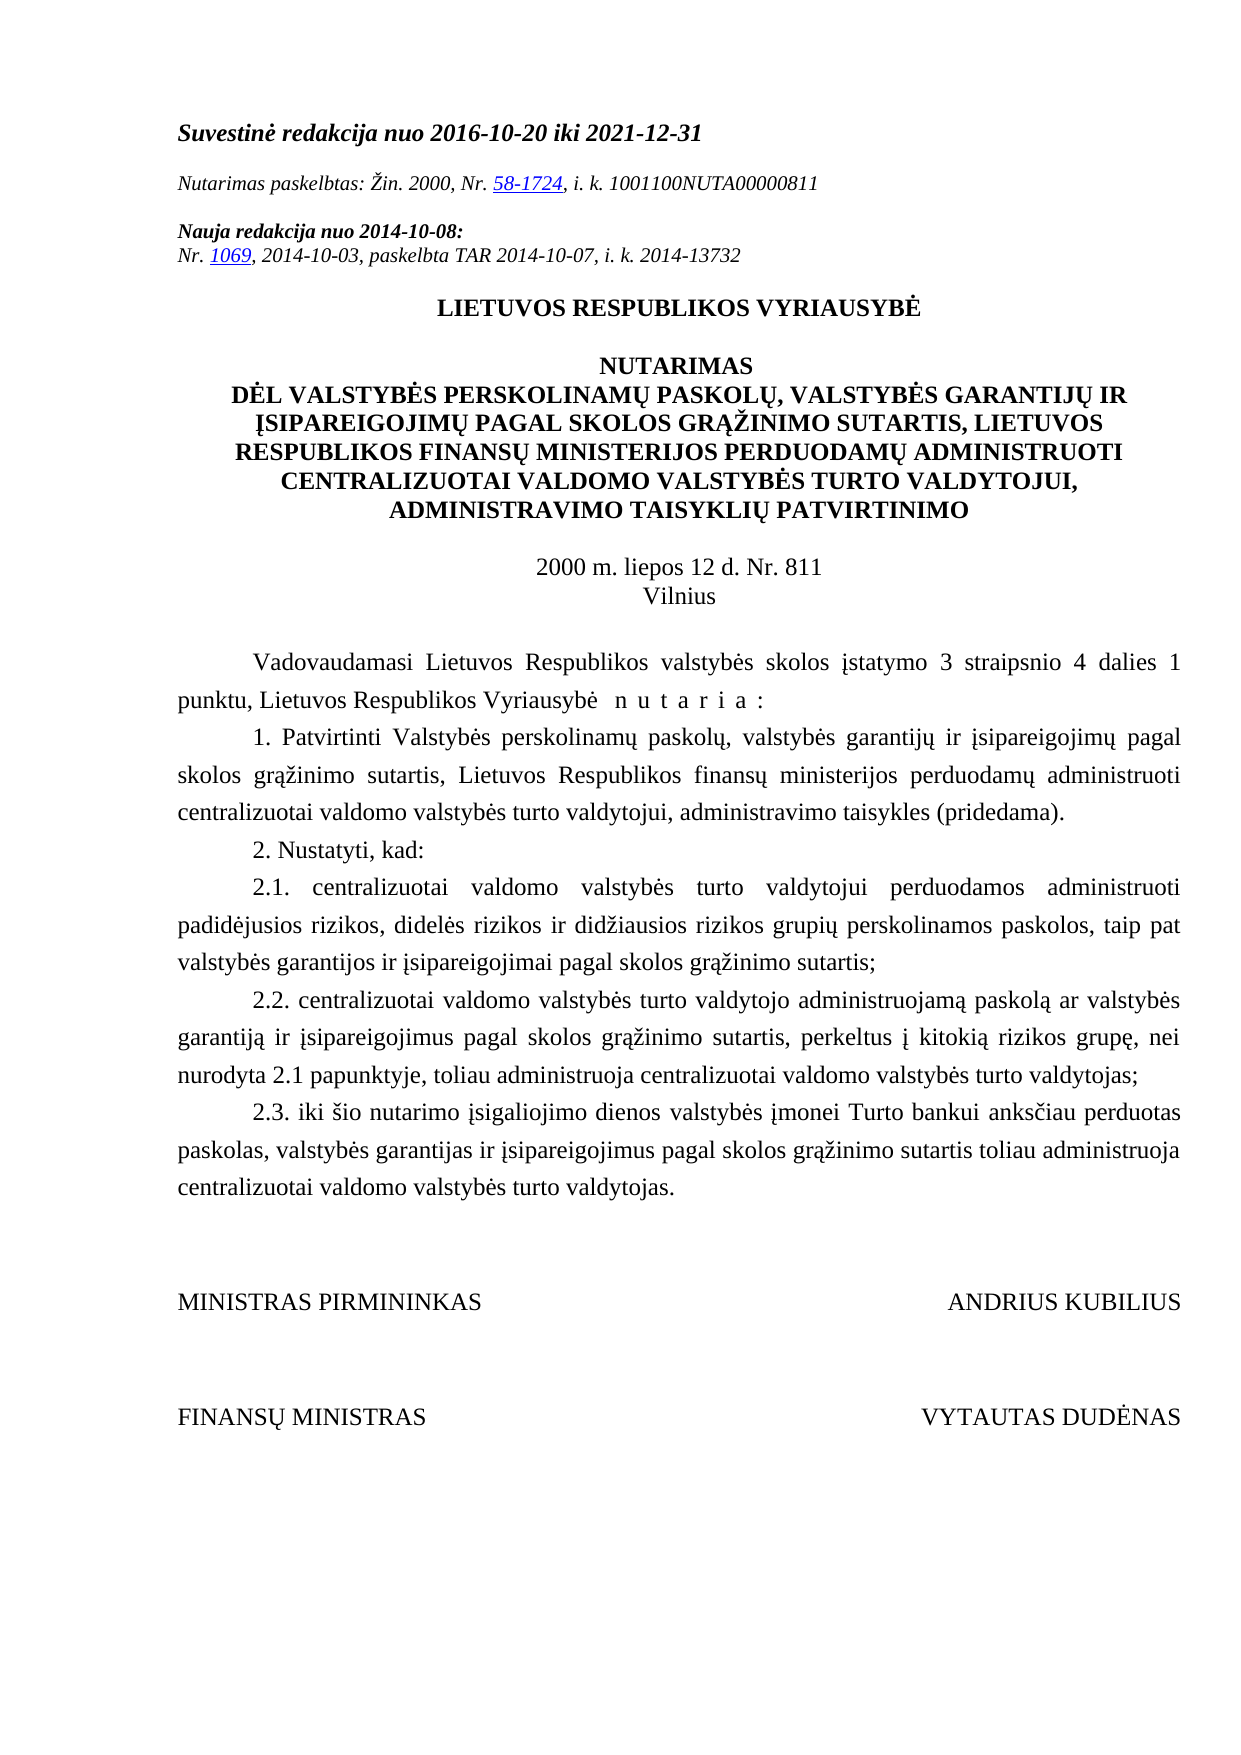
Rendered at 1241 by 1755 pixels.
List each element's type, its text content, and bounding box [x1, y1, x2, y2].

text 2.1. centralizuotai valdomo valstybės turto valdytojui perduodamos administruoti padidėjusios rizikos, didelės rizikos ir didžiausios rizikos grupių perskolinamos paskolos, taip pat valstybės garantijos ir įsipareigojimai pagal skolos grąžinimo sutartis; [177, 863, 1181, 976]
text 2000 m. liepos 12 d. Nr. 811 [177, 552, 1181, 581]
text Finansų ministras Vytautas Dudėnas [177, 1402, 1181, 1431]
text DĖL VALSTYBĖS PERSKOLINAMŲ PASKOLŲ, VALSTYBĖS GARANTIJŲ IR ĮSIPAREIGOJIMŲ PAGAL SKOLOS GRĄŽINIMO SUTARTIS, LIETUVOS RESPUBLIKOS FINANSŲ MINISTERIJOS PERDUODAMŲ ADMINISTRUOTI CENTRALIZUOTAI VALDOMO VALSTYBĖS TURTO VALDYTOJUI, ADMINISTRAVIMO TAISYKLIŲ PATVIRTINIMO [177, 380, 1181, 523]
text Vadovaudamasi Lietuvos Respublikos valstybės skolos įstatymo 3 straipsnio 4 dalies 1 punktu, Lietuvos Respublikos Vyriausybė nutaria: [177, 638, 1181, 713]
text Nr. 1069, 2014-10-03, paskelbta TAR 2014-10-07, i. k. 2014-13732 [177, 243, 1181, 267]
text 1. Patvirtinti Valstybės perskolinamų paskolų, valstybės garantijų ir įsipareigojimų pagal skolos grąžinimo sutartis, Lietuvos Respublikos finansų ministerijos perduodamų administruoti centralizuotai valdomo valstybės turto valdytojui, administravimo taisykles (pridedama). [177, 713, 1181, 826]
text LIETUVOS RESPUBLIKOS VYRIAUSYBĖ [177, 293, 1181, 322]
text Nutarimas paskelbtas: Žin. 2000, Nr. 58-1724, i. k. 1001100NUTA00000811 [177, 171, 1181, 195]
text NUTARIMAS [177, 351, 1181, 380]
text Suvestinė redakcija nuo 2016-10-20 iki 2021-12-31 [177, 118, 1181, 147]
text 2.2. centralizuotai valdomo valstybės turto valdytojo administruojamą paskolą ar valstybės garantiją ir įsipareigojimus pagal skolos grąžinimo sutartis, perkeltus į kitokią rizikos grupę, nei nurodyta 2.1 papunktyje, toliau administruoja centralizuotai valdomo valstybės turto valdytojas; [177, 976, 1181, 1088]
text Nauja redakcija nuo 2014-10-08: [177, 219, 1181, 243]
text Vilnius [177, 581, 1181, 610]
text 2.3. iki šio nutarimo įsigaliojimo dienos valstybės įmonei Turto bankui anksčiau perduotas paskolas, valstybės garantijas ir įsipareigojimus pagal skolos grąžinimo sutartis toliau administruoja centralizuotai valdomo valstybės turto valdytojas. [177, 1088, 1181, 1201]
text Ministras Pirmininkas Andrius Kubilius [177, 1287, 1181, 1316]
text 2. Nustatyti, kad: [177, 826, 1181, 863]
